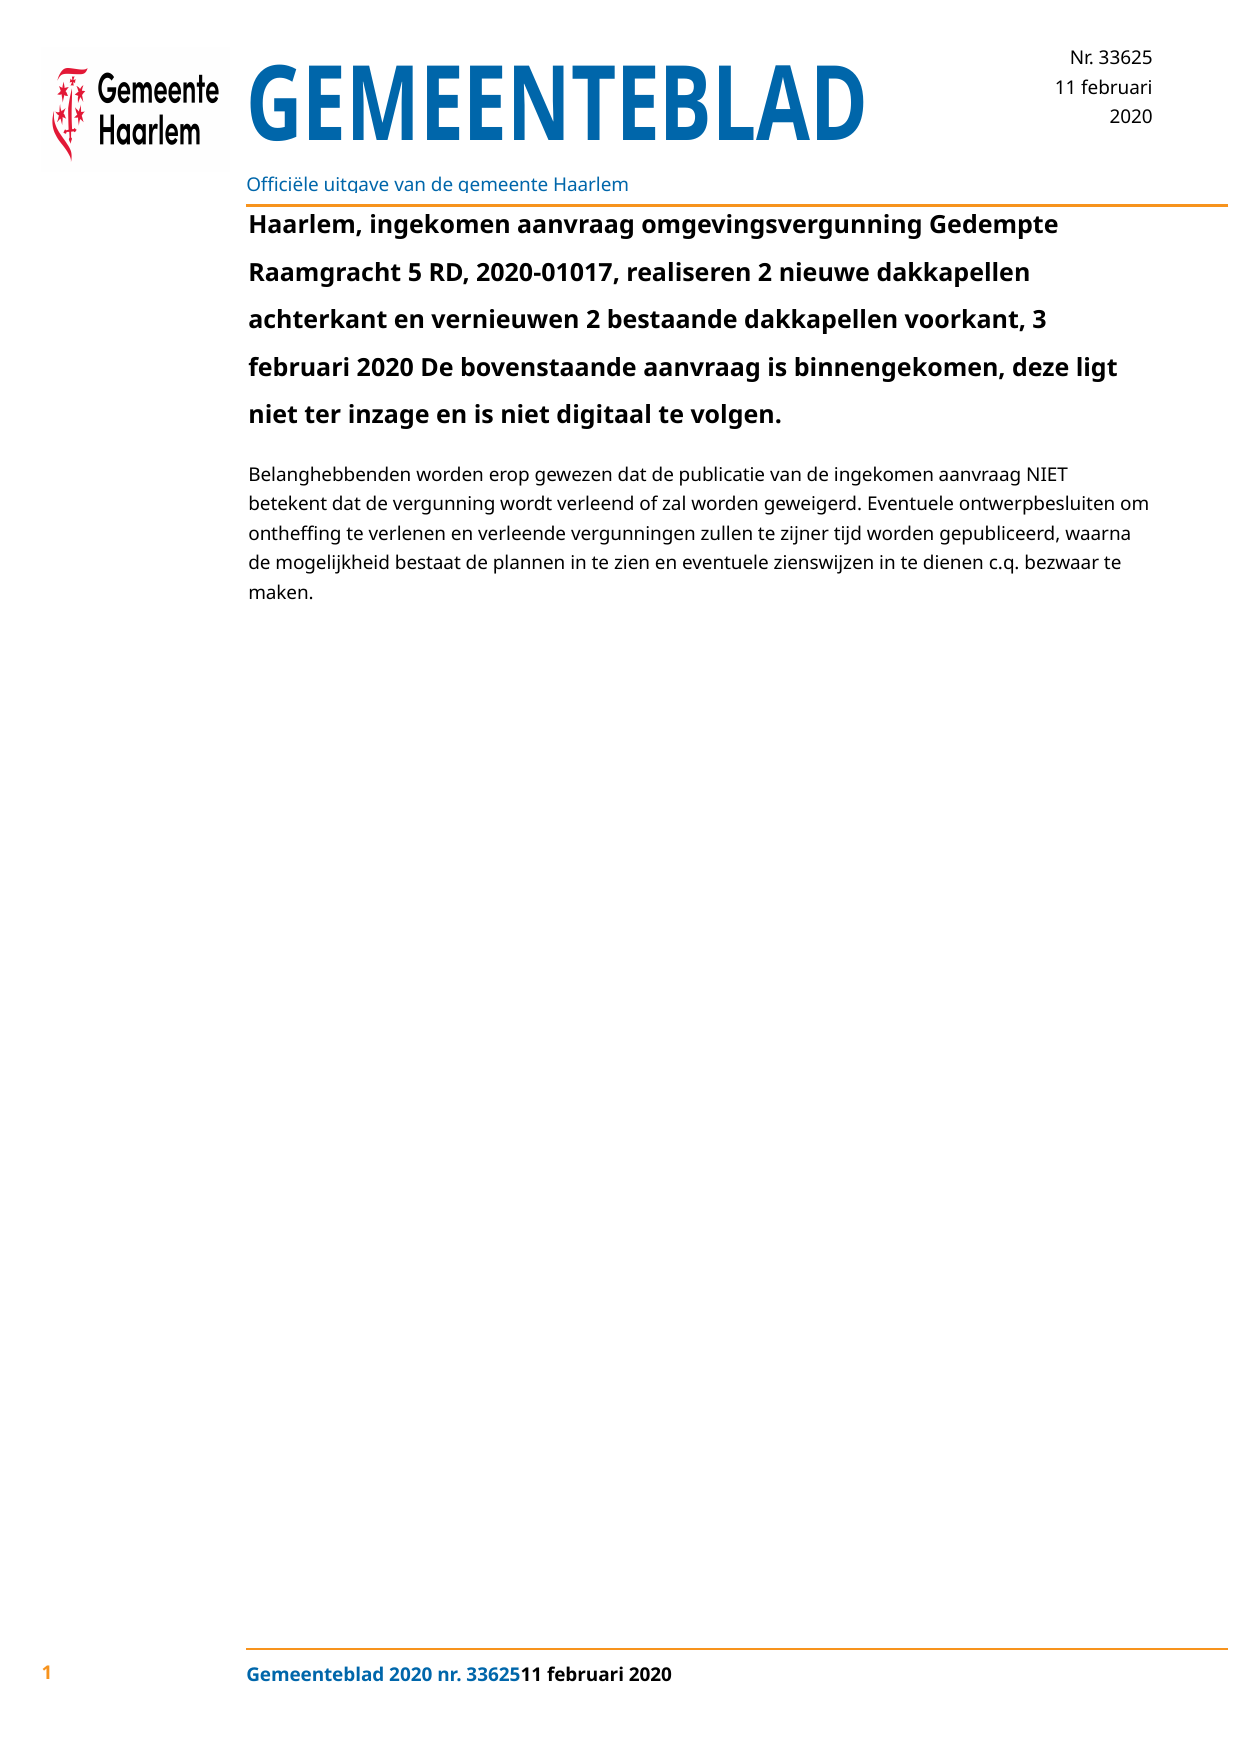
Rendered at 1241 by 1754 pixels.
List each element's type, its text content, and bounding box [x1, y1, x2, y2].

picture [41, 47, 231, 172]
text Haarlem, ingekomen aanvraag omgevingsvergunning Gedempte Raamgracht 5 RD, 2020-01017, realiseren 2 nieuwe dakkapellen achterkant en vernieuwen 2 bestaande dakkapellen voorkant, 3 februari 2020 De bovenstaande aanvraag is binnengekomen, deze ligt niet ter inzage en is niet digitaal te volgen. [248, 207, 1152, 431]
text Belanghebbenden worden erop gewezen dat de publicatie van de ingekomen aanvraag NIET betekent dat de vergunning wordt verleend of zal worden geweigerd. Eventuele ontwerpbesluiten om ontheffing te verlenen en verleende vergunningen zullen te zijner tijd worden gepubliceerd, waarna de mogelijkheid bestaat de plannen in te zien en eventuele zienswijzen in te dienen c.q. bezwaar te maken. [248, 461, 1152, 605]
